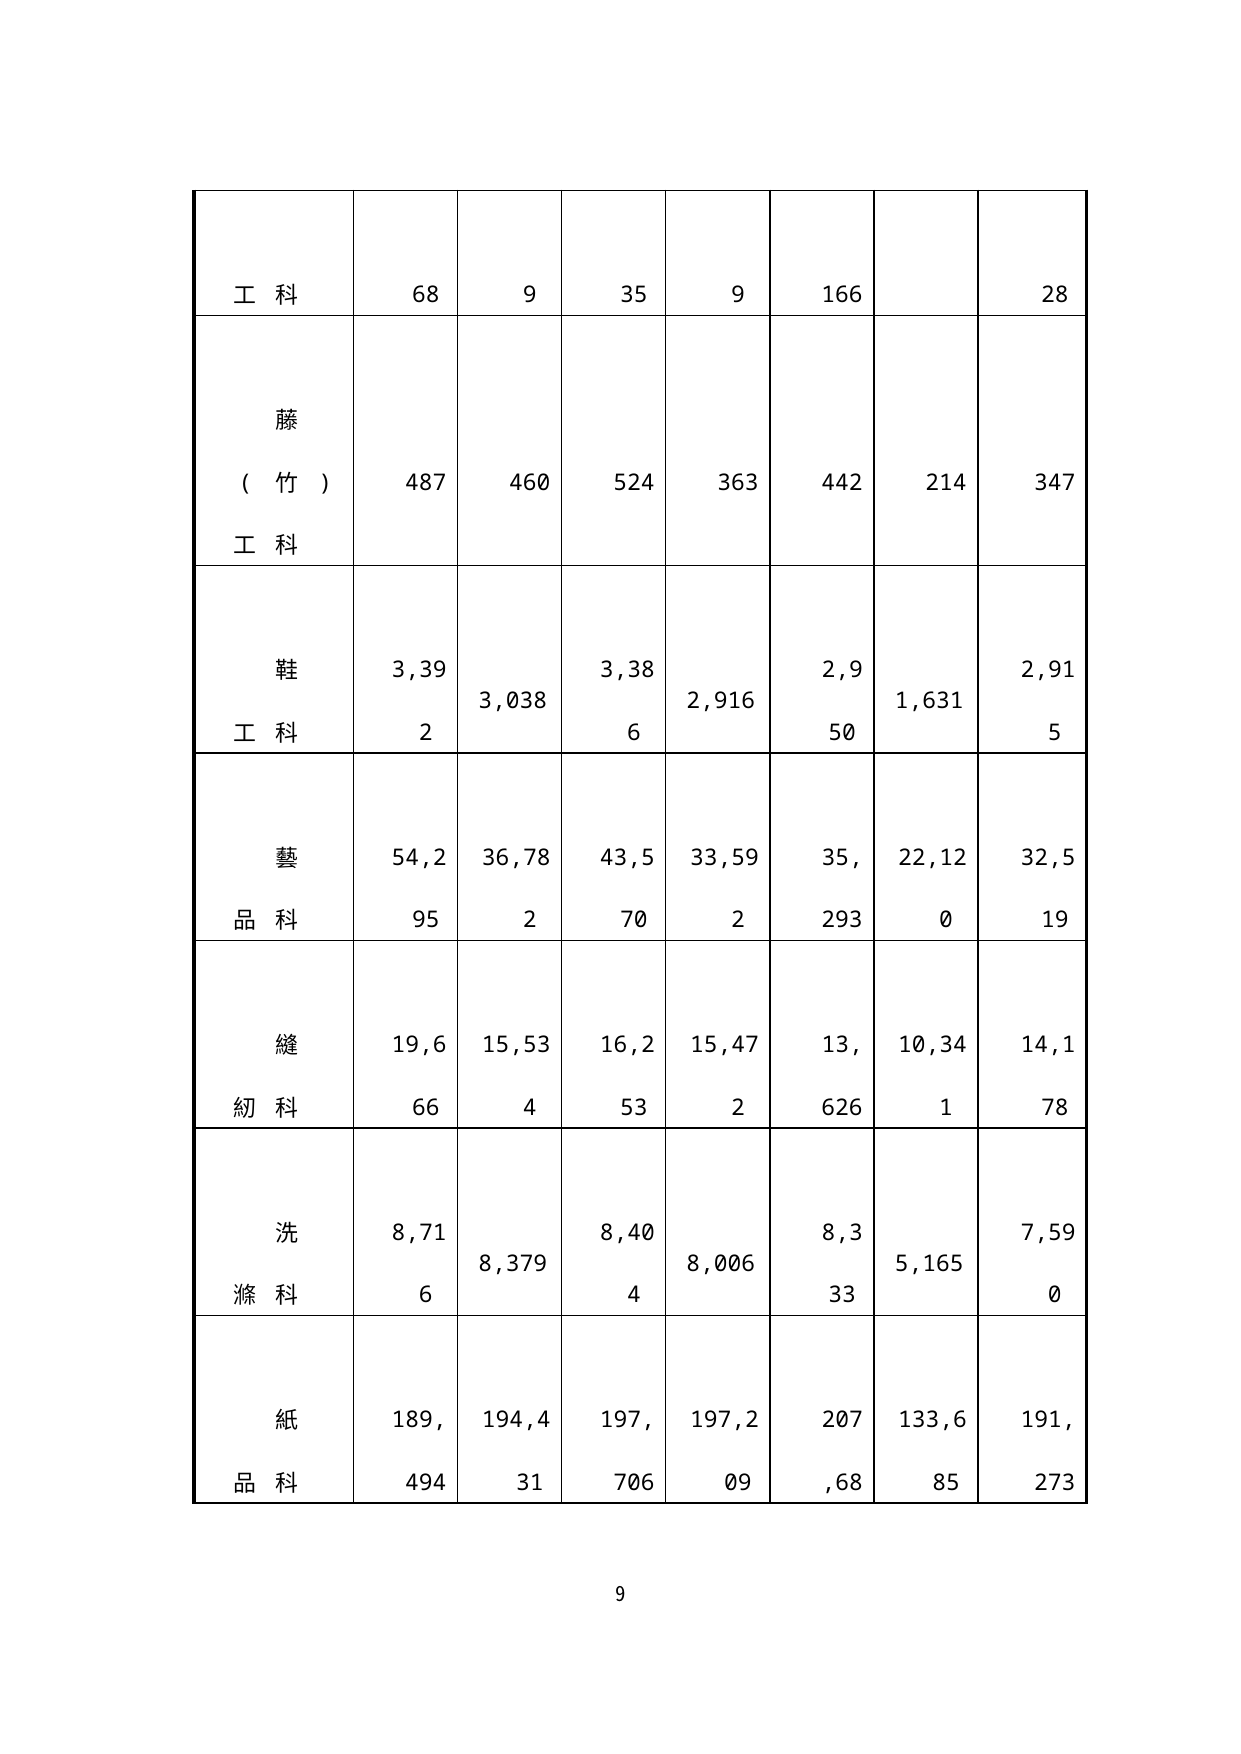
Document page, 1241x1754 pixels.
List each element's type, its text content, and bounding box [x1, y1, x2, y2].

table_cell 166 [771, 191, 873, 314]
table_cell 工科 [196, 191, 353, 314]
table_cell 35,293 [771, 754, 873, 939]
table_cell [875, 191, 977, 314]
table_cell 14,178 [979, 941, 1085, 1127]
table_cell 43,570 [562, 754, 665, 939]
table_cell 藝品科 [196, 754, 353, 939]
table_cell 35 [562, 191, 665, 314]
table_cell 鞋工科 [196, 566, 353, 752]
table_cell 8,379 [458, 1129, 561, 1314]
table_cell 藤(竹)工科 [196, 316, 353, 564]
table_cell 15,534 [458, 941, 561, 1127]
table_cell 3,392 [354, 566, 457, 752]
table_cell 8,006 [666, 1129, 769, 1314]
table_cell 197,706 [562, 1316, 665, 1502]
table_cell 54,295 [354, 754, 457, 939]
table_cell 7,590 [979, 1129, 1085, 1314]
table_cell 133,685 [875, 1316, 977, 1502]
table_cell 3,038 [458, 566, 561, 752]
table_cell 68 [354, 191, 457, 314]
table_cell 197,209 [666, 1316, 769, 1502]
table_cell 32,519 [979, 754, 1085, 939]
table_cell 36,782 [458, 754, 561, 939]
table_cell 洗滌科 [196, 1129, 353, 1314]
table_cell 28 [979, 191, 1085, 314]
table_cell 524 [562, 316, 665, 564]
table_cell 214 [875, 316, 977, 564]
table_cell 1,631 [875, 566, 977, 752]
table_cell 8,404 [562, 1129, 665, 1314]
table_cell 2,950 [771, 566, 873, 752]
table_cell 189,494 [354, 1316, 457, 1502]
table_cell 9 [458, 191, 561, 314]
table_cell 487 [354, 316, 457, 564]
table_cell 8,333 [771, 1129, 873, 1314]
table_cell 347 [979, 316, 1085, 564]
table_cell 13,626 [771, 941, 873, 1127]
table_cell 2,916 [666, 566, 769, 752]
table_cell 460 [458, 316, 561, 564]
table_cell 紙品科 [196, 1316, 353, 1502]
table_cell 2,915 [979, 566, 1085, 752]
table_cell 22,120 [875, 754, 977, 939]
table_cell 15,472 [666, 941, 769, 1127]
table_cell 19,666 [354, 941, 457, 1127]
table_cell 33,592 [666, 754, 769, 939]
table_cell 縫紉科 [196, 941, 353, 1127]
table_cell 207,68 [771, 1316, 873, 1502]
table_cell 191,273 [979, 1316, 1085, 1502]
table_cell 363 [666, 316, 769, 564]
table_cell 8,716 [354, 1129, 457, 1314]
table_cell 10,341 [875, 941, 977, 1127]
table_cell 3,386 [562, 566, 665, 752]
table_cell 16,253 [562, 941, 665, 1127]
table_cell 194,431 [458, 1316, 561, 1502]
table_cell 5,165 [875, 1129, 977, 1314]
table_cell 442 [771, 316, 873, 564]
table_cell 9 [666, 191, 769, 314]
